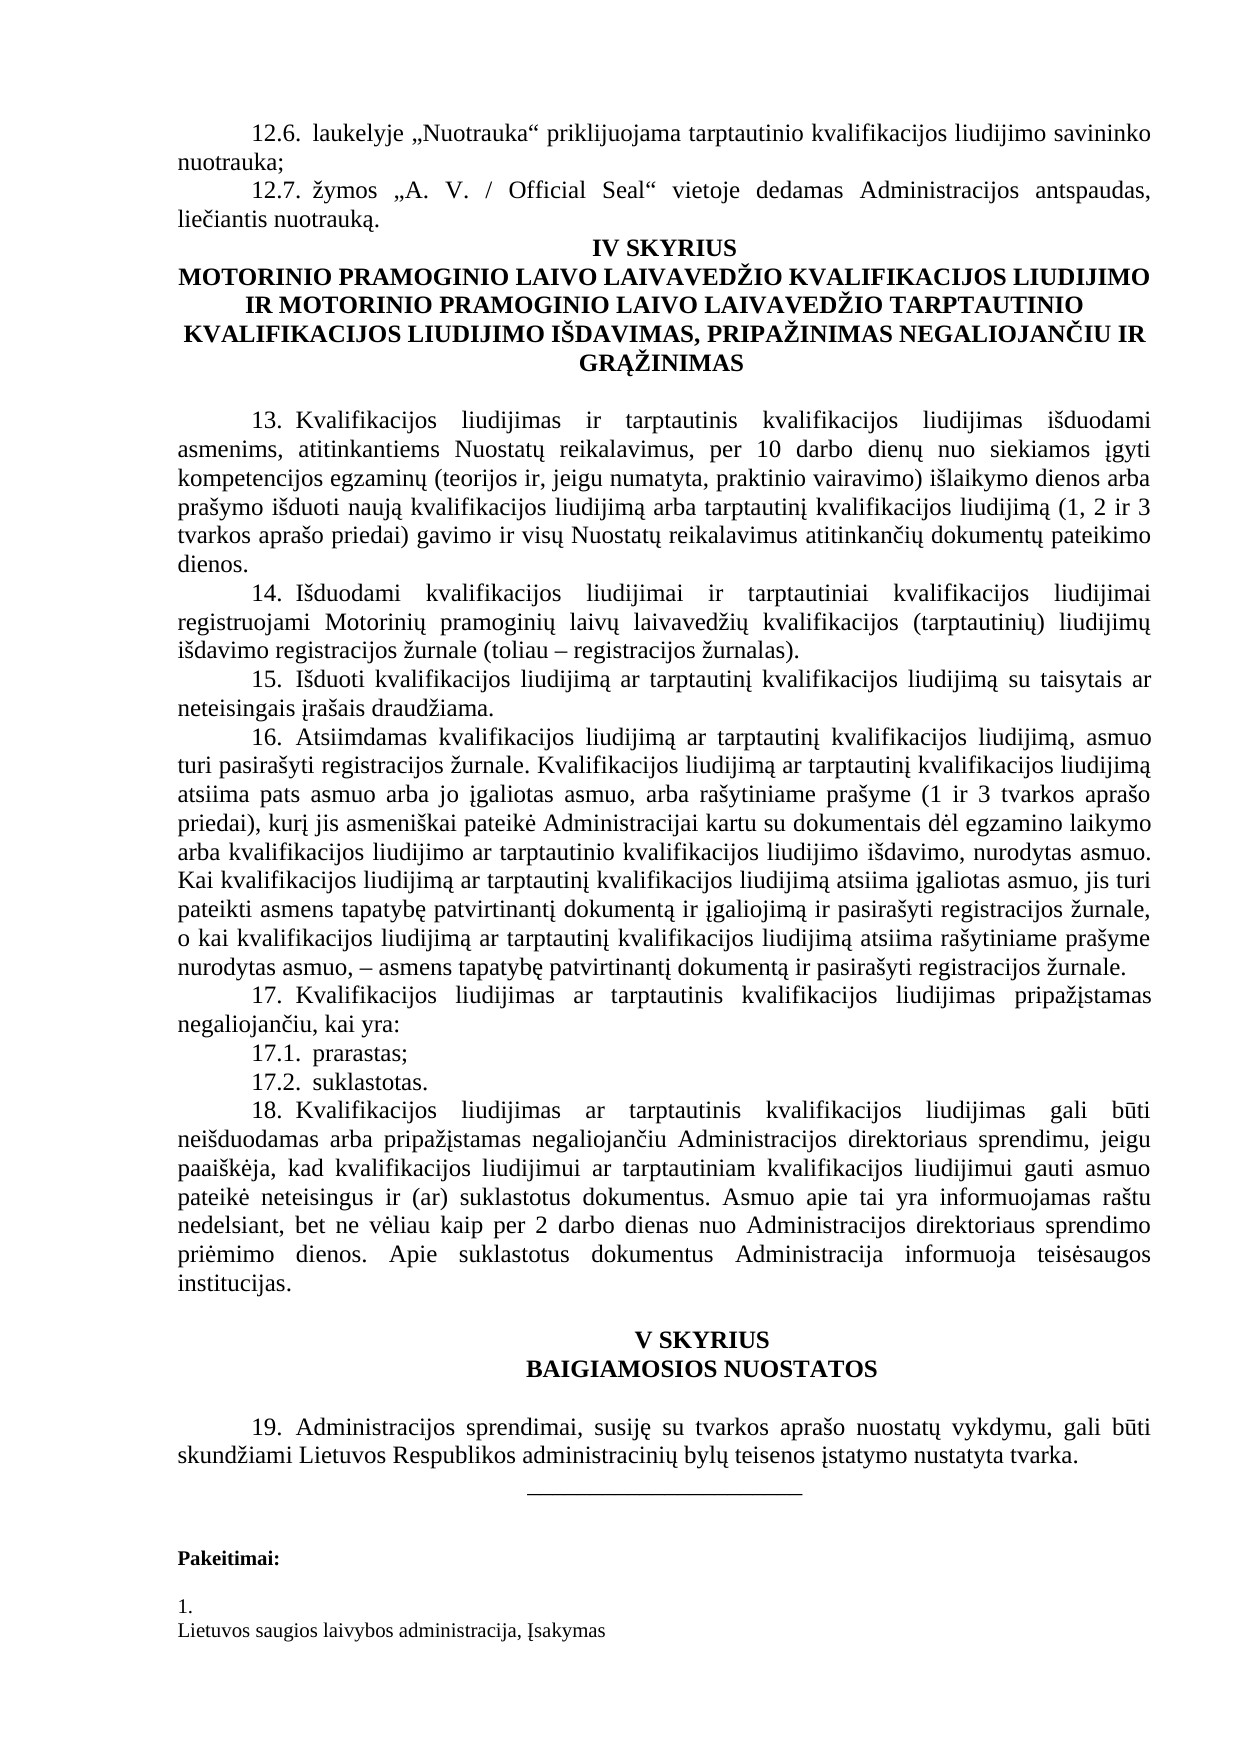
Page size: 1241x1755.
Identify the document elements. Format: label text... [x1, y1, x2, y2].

text 18. Kvalifikacijos liudijimas ar tarptautinis kvalifikacijos liudijimas gali būti neišduodamas arba pripažįstamas negaliojančiu Administracijos direktoriaus sprendimu, jeigu paaiškėja, kad kvalifikacijos liudijimui ar tarptautiniam kvalifikacijos liudijimui gauti asmuo pateikė neteisingus ir (ar) suklastotus dokumentus. Asmuo apie tai yra informuojamas raštu nedelsiant, bet ne vėliau kaip per 2 darbo dienas nuo Administracijos direktoriaus sprendimo priėmimo dienos. Apie suklastotus dokumentus Administracija informuoja teisėsaugos institucijas. [177, 1096, 1152, 1297]
text 16. Atsiimdamas kvalifikacijos liudijimą ar tarptautinį kvalifikacijos liudijimą, asmuo turi pasirašyti registracijos žurnale. Kvalifikacijos liudijimą ar tarptautinį kvalifikacijos liudijimą atsiima pats asmuo arba jo įgaliotas asmuo, arba rašytiniame prašyme (1 ir 3 tvarkos aprašo priedai), kurį jis asmeniškai pateikė Administracijai kartu su dokumentais dėl egzamino laikymo arba kvalifikacijos liudijimo ar tarptautinio kvalifikacijos liudijimo išdavimo, nurodytas asmuo. Kai kvalifikacijos liudijimą ar tarptautinį kvalifikacijos liudijimą atsiima įgaliotas asmuo, jis turi pateikti asmens tapatybę patvirtinantį dokumentą ir įgaliojimą ir pasirašyti registracijos žurnale, o kai kvalifikacijos liudijimą ar tarptautinį kvalifikacijos liudijimą atsiima rašytiniame prašyme nurodytas asmuo, – asmens tapatybę patvirtinantį dokumentą ir pasirašyti registracijos žurnale. [177, 722, 1152, 981]
text 12.6. laukelyje „Nuotrauka“ priklijuojama tarptautinio kvalifikacijos liudijimo savininko nuotrauka; [177, 118, 1152, 176]
text 17. Kvalifikacijos liudijimas ar tarptautinis kvalifikacijos liudijimas pripažįstamas negaliojančiu, kai yra: [177, 981, 1152, 1038]
text ______________________ [177, 1469, 1152, 1498]
text BAIGIAMOSIOS NUOSTATOS [252, 1354, 1152, 1383]
text 12.7. žymos „A. V. / Official Seal“ vietoje dedamas Administracijos antspaudas, liečiantis nuotrauką. [177, 176, 1152, 233]
text 13. Kvalifikacijos liudijimas ir tarptautinis kvalifikacijos liudijimas išduodami asmenims, atitinkantiems Nuostatų reikalavimus, per 10 darbo dienų nuo siekiamos įgyti kompetencijos egzaminų (teorijos ir, jeigu numatyta, praktinio vairavimo) išlaikymo dienos arba prašymo išduoti naują kvalifikacijos liudijimą arba tarptautinį kvalifikacijos liudijimą (1, 2 ir 3 tvarkos aprašo priedai) gavimo ir visų Nuostatų reikalavimus atitinkančių dokumentų pateikimo dienos. [177, 406, 1152, 578]
text 17.1. prarastas; [177, 1038, 1152, 1067]
text 17.2. suklastotas. [177, 1067, 1152, 1096]
text 1. [177, 1594, 1152, 1618]
text IV SKYRIUS [177, 233, 1152, 262]
text MOTORINIO PRAMOGINIO LAIVO LAIVAVEDŽIO KVALIFIKACIJOS LIUDIJIMO IR MOTORINIO PRAMOGINIO LAIVO LAIVAVEDŽIO TARPTAUTINIO KVALIFIKACIJOS LIUDIJIMO IŠDAVIMAS, PRIPAŽINIMAS NEGALIOJANČIu IR GRĄŽINIMAS [177, 262, 1152, 377]
text 15. Išduoti kvalifikacijos liudijimą ar tarptautinį kvalifikacijos liudijimą su taisytais ar neteisingais įrašais draudžiama. [177, 664, 1152, 722]
text 19. Administracijos sprendimai, susiję su tvarkos aprašo nuostatų vykdymu, gali būti skundžiami Lietuvos Respublikos administracinių bylų teisenos įstatymo nustatyta tvarka. [177, 1412, 1152, 1469]
text Lietuvos saugios laivybos administracija, Įsakymas [177, 1618, 1152, 1642]
text Pakeitimai: [177, 1546, 1152, 1570]
text 14. Išduodami kvalifikacijos liudijimai ir tarptautiniai kvalifikacijos liudijimai registruojami Motorinių pramoginių laivų laivavedžių kvalifikacijos (tarptautinių) liudijimų išdavimo registracijos žurnale (toliau – registracijos žurnalas). [177, 578, 1152, 664]
text V SKYRIUS [252, 1326, 1152, 1354]
